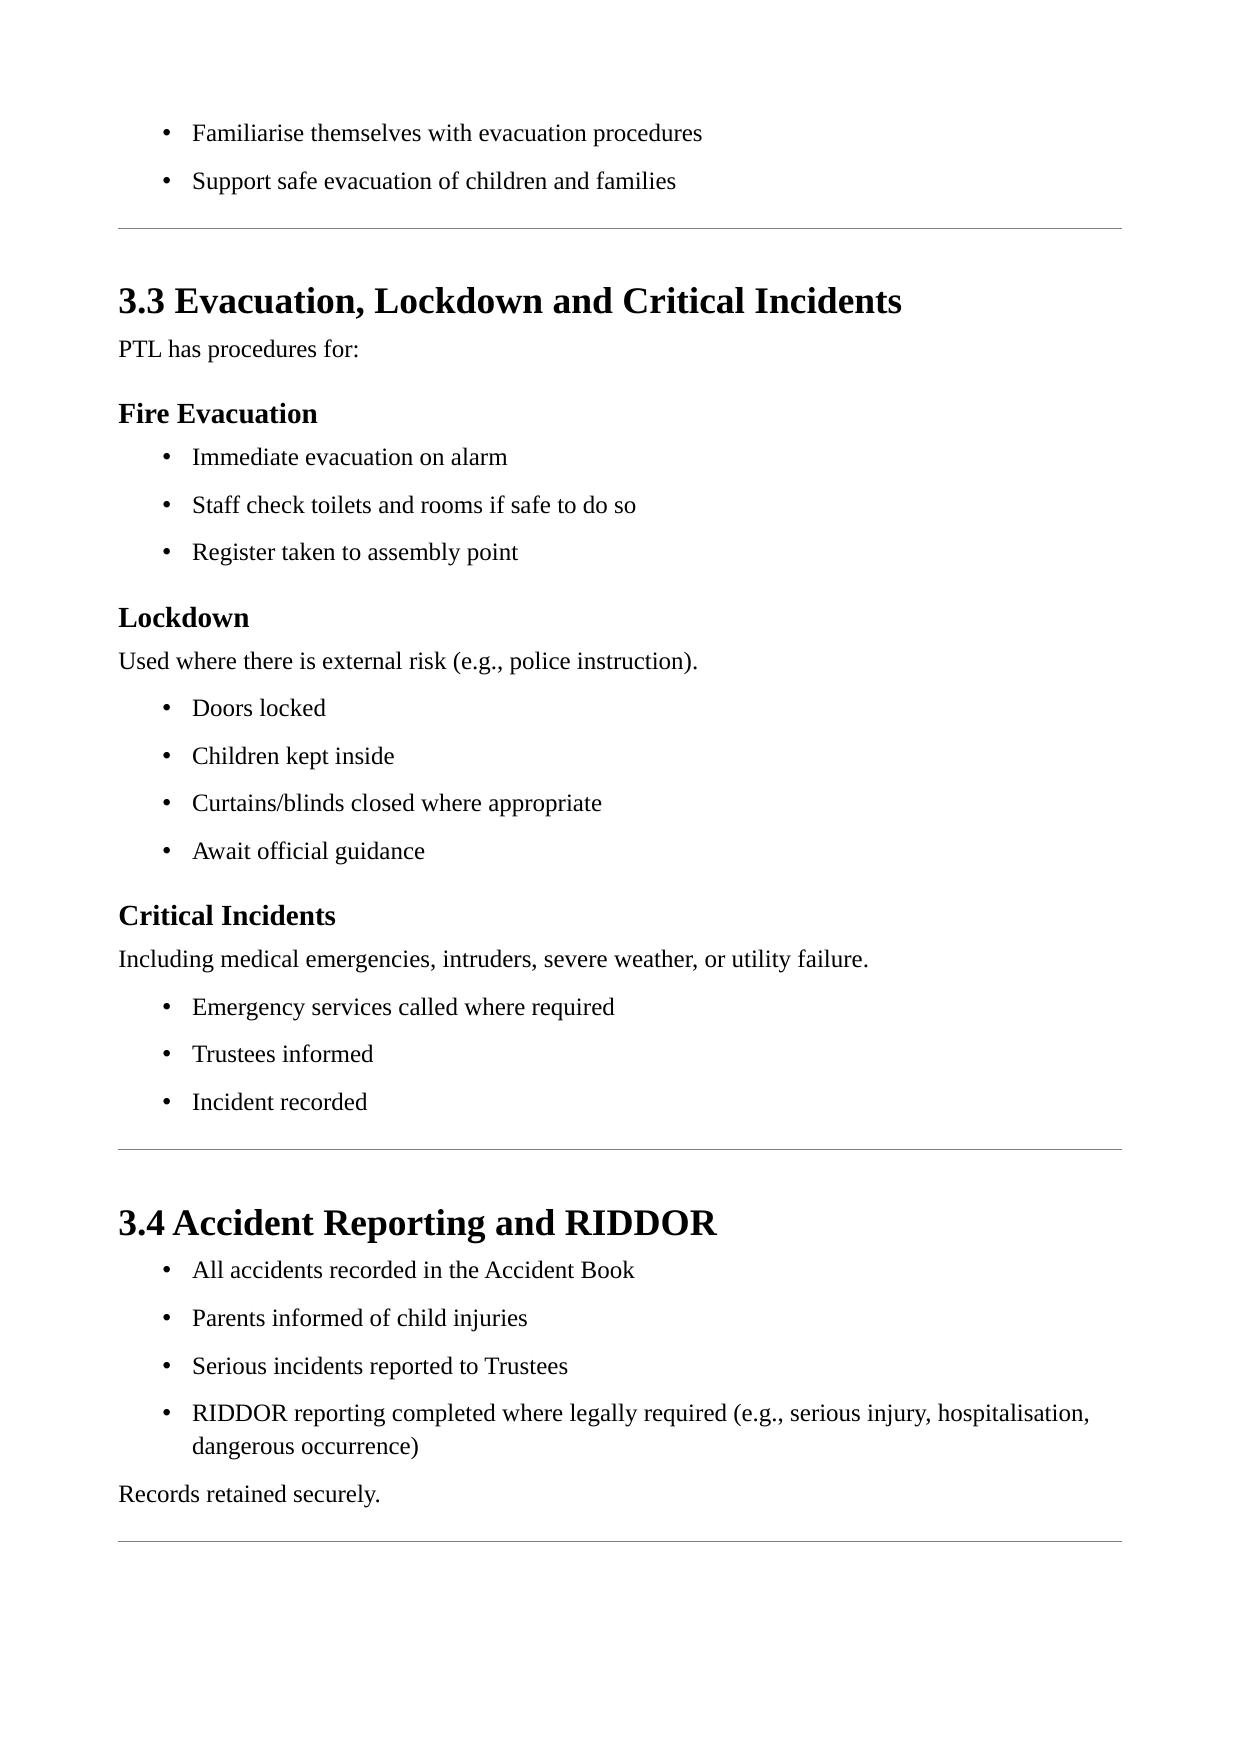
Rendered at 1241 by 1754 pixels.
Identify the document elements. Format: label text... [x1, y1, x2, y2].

list Await official guidance [162, 836, 1122, 865]
list Staff check toilets and rooms if safe to do so [162, 490, 1122, 519]
list Familiarise themselves with evacuation procedures [162, 118, 1122, 147]
subtitle Lockdown [118, 600, 1122, 633]
list All accidents recorded in the Accident Book [162, 1256, 1122, 1284]
subtitle 3.3 Evacuation, Lockdown and Critical Incidents [118, 278, 1122, 322]
list Incident recorded [162, 1087, 1122, 1116]
list Immediate evacuation on alarm [162, 442, 1122, 471]
text Used where there is external risk (e.g., police instruction). [118, 646, 1122, 674]
list Curtains/blinds closed where appropriate [162, 788, 1122, 817]
list Support safe evacuation of children and families [162, 166, 1122, 194]
list Doors locked [162, 693, 1122, 722]
list RIDDOR reporting completed where legally required (e.g., serious injury, hospitalisation, dangerous occurrence) [162, 1398, 1122, 1460]
subtitle Critical Incidents [118, 898, 1122, 932]
subtitle 3.4 Accident Reporting and RIDDOR [118, 1200, 1122, 1243]
text Including medical emergencies, intruders, severe weather, or utility failure. [118, 944, 1122, 973]
list Serious incidents reported to Trustees [162, 1351, 1122, 1379]
list Emergency services called where required [162, 992, 1122, 1021]
list Children kept inside [162, 741, 1122, 770]
subtitle Fire Evacuation [118, 396, 1122, 430]
text Records retained securely. [118, 1479, 1122, 1508]
list Register taken to assembly point [162, 537, 1122, 566]
text PTL has procedures for: [118, 334, 1122, 363]
list Parents informed of child injuries [162, 1303, 1122, 1332]
list Trustees informed [162, 1039, 1122, 1068]
